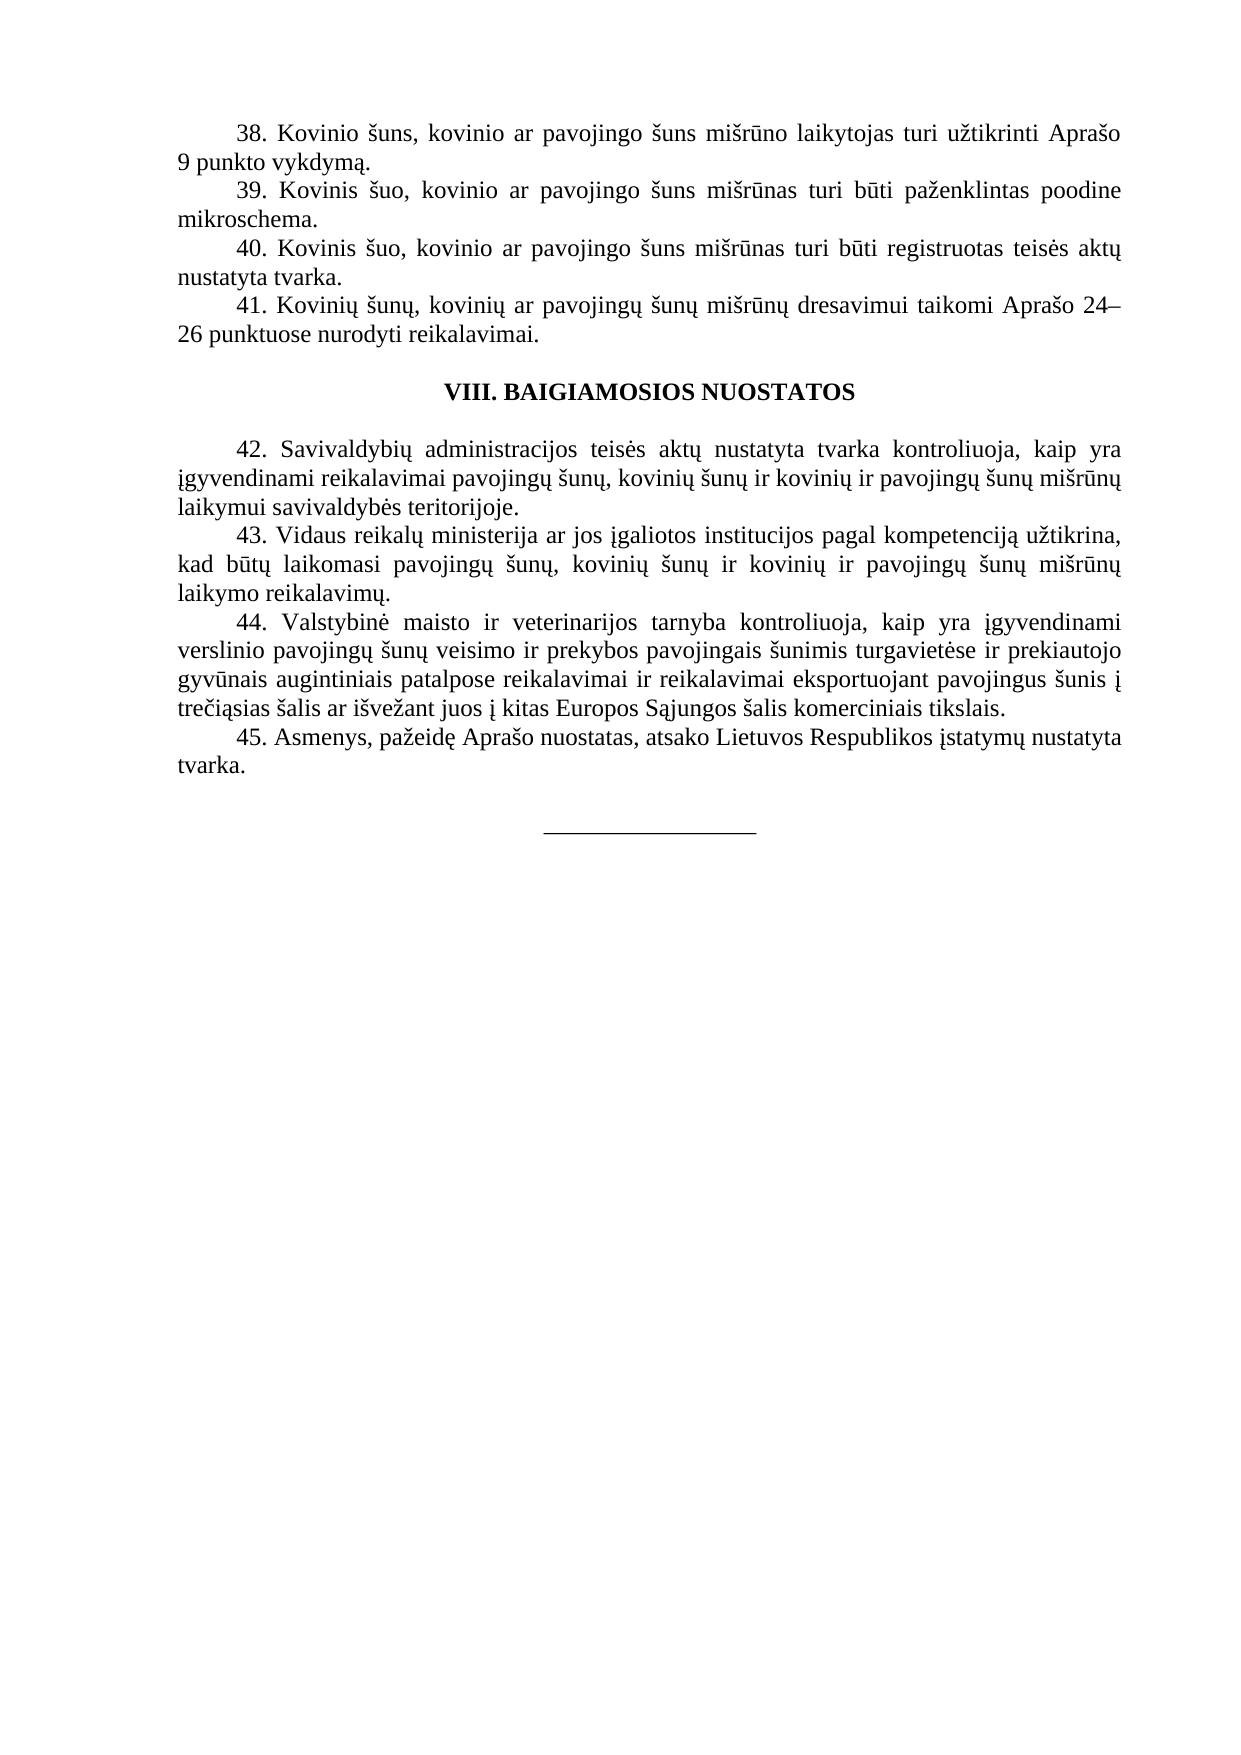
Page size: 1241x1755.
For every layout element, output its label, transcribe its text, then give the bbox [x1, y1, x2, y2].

text 45. Asmenys, pažeidę Aprašo nuostatas, atsako Lietuvos Respublikos įstatymų nustatyta tvarka. [177, 722, 1122, 779]
text 40. Kovinis šuo, kovinio ar pavojingo šuns mišrūnas turi būti registruotas teisės aktų nustatyta tvarka. [177, 233, 1122, 291]
text VIII. BAIGIAMOSIOS NUOSTATOS [177, 377, 1122, 406]
text 43. Vidaus reikalų ministerija ar jos įgaliotos institucijos pagal kompetenciją užtikrina, kad būtų laikomasi pavojingų šunų, kovinių šunų ir kovinių ir pavojingų šunų mišrūnų laikymo reikalavimų. [177, 521, 1122, 607]
text 38. Kovinio šuns, kovinio ar pavojingo šuns mišrūno laikytojas turi užtikrinti Aprašo 9 punkto vykdymą. [177, 118, 1122, 176]
text 42. Savivaldybių administracijos teisės aktų nustatyta tvarka kontroliuoja, kaip yra įgyvendinami reikalavimai pavojingų šunų, kovinių šunų ir kovinių ir pavojingų šunų mišrūnų laikymui savivaldybės teritorijoje. [177, 434, 1122, 521]
text 41. Kovinių šunų, kovinių ar pavojingų šunų mišrūnų dresavimui taikomi Aprašo 24–26 punktuose nurodyti reikalavimai. [177, 291, 1122, 348]
text 39. Kovinis šuo, kovinio ar pavojingo šuns mišrūnas turi būti paženklintas poodine mikroschema. [177, 176, 1122, 233]
text 44. Valstybinė maisto ir veterinarijos tarnyba kontroliuoja, kaip yra įgyvendinami verslinio pavojingų šunų veisimo ir prekybos pavojingais šunimis turgavietėse ir prekiautojo gyvūnais augintiniais patalpose reikalavimai ir reikalavimai eksportuojant pavojingus šunis į trečiąsias šalis ar išvežant juos į kitas Europos Sąjungos šalis komerciniais tikslais. [177, 607, 1122, 722]
text _________________ [177, 808, 1122, 837]
